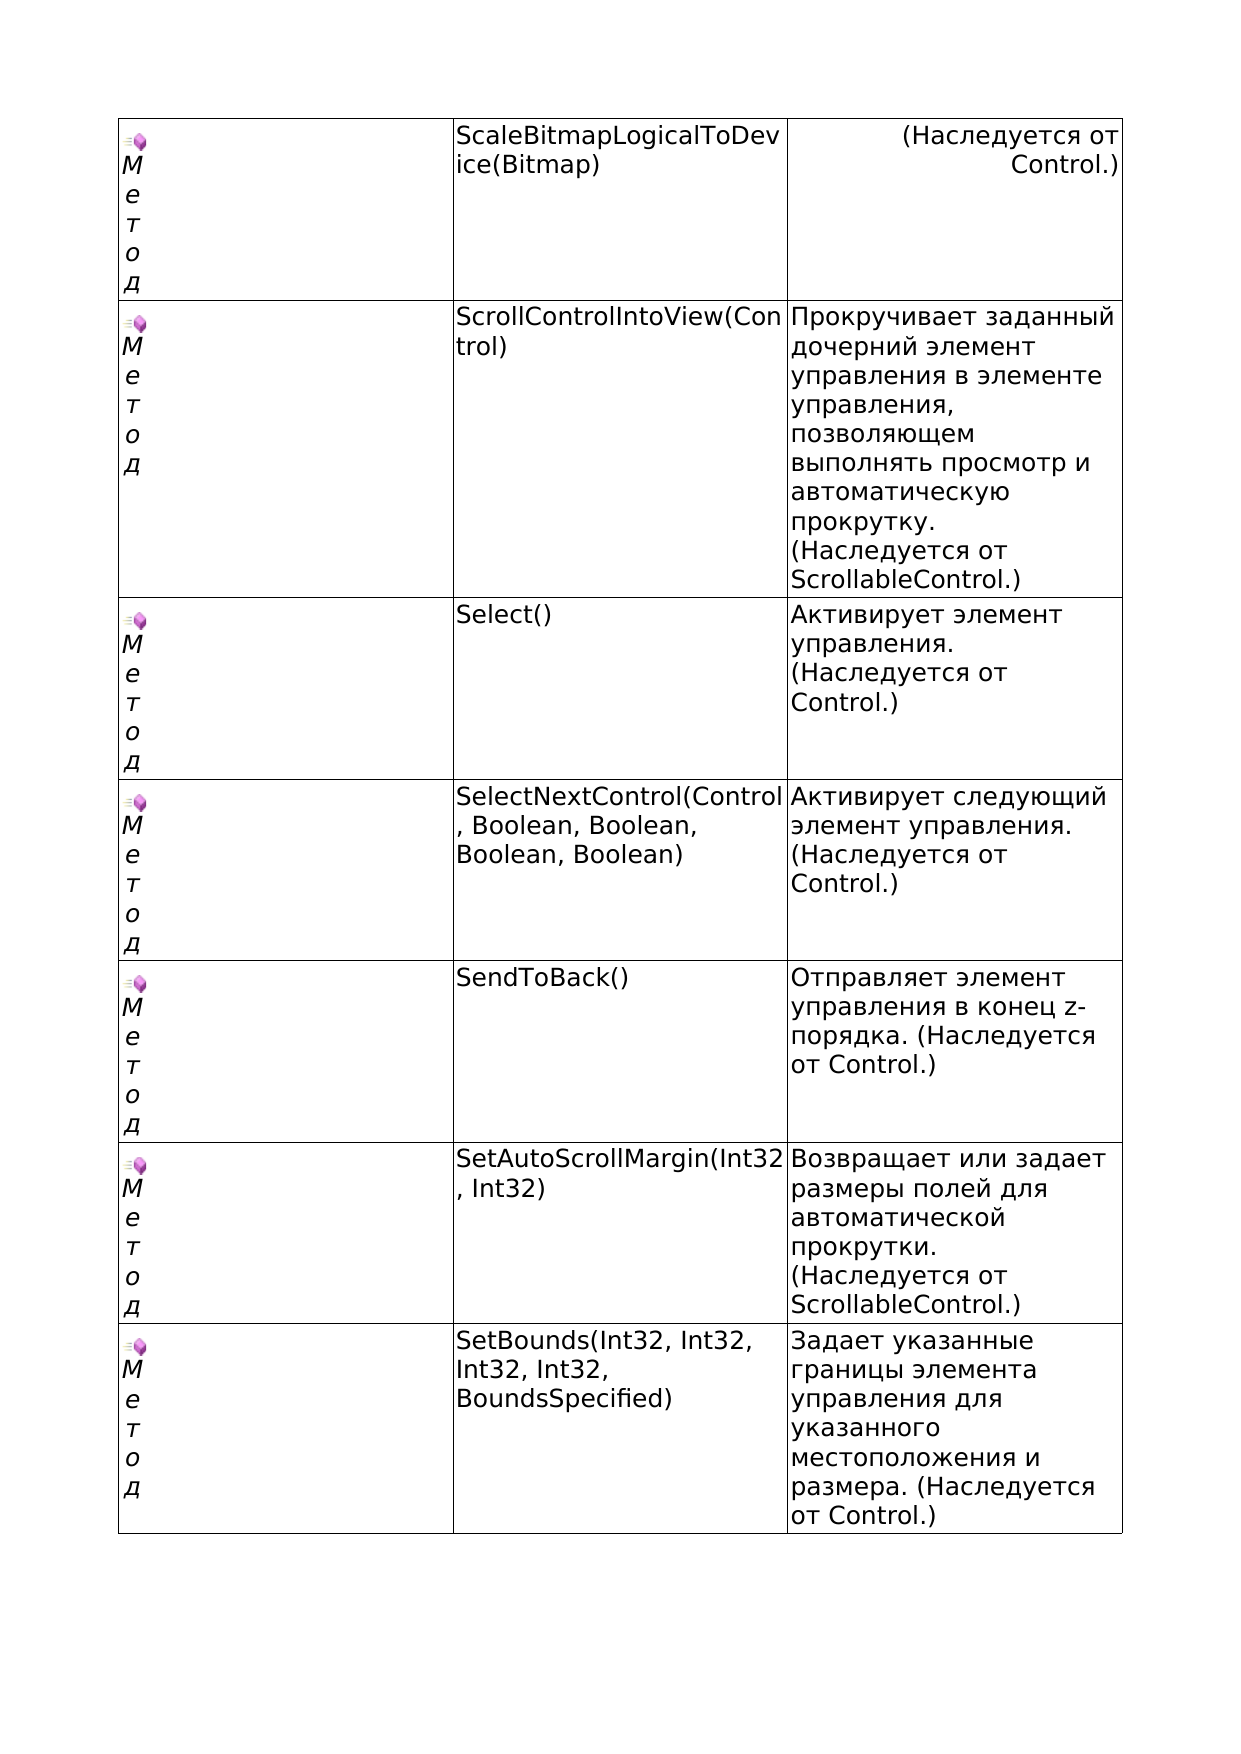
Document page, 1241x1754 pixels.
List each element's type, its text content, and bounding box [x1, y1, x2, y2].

table_cell [119, 1324, 453, 1533]
table_cell SetAutoScrollMargin(Int32, Int32) [454, 1143, 787, 1323]
picture [121, 1157, 147, 1175]
table_cell Прокручивает заданный дочерний элемент управления в элементе управления, позволяющем выполнять просмотр и автоматическую прокрутку. (Наследуется от ScrollableControl.) [788, 301, 1122, 597]
table_cell SelectNextControl(Control, Boolean, Boolean, Boolean, Boolean) [454, 780, 787, 960]
table_cell [119, 780, 453, 960]
table_cell Активирует следующий элемент управления. (Наследуется от Control.) [788, 780, 1122, 960]
table_cell (Наследуется от Control.) [788, 119, 1122, 299]
picture [121, 133, 147, 151]
picture [121, 315, 147, 333]
table_cell [119, 598, 453, 779]
table_cell Отправляет элемент управления в конец z-порядка. (Наследуется от Control.) [788, 961, 1122, 1142]
table_cell ScaleBitmapLogicalToDevice(Bitmap) [454, 119, 787, 299]
table_cell [119, 1143, 453, 1323]
picture [121, 1338, 147, 1356]
table_cell Select() [454, 598, 787, 779]
table_cell Активирует элемент управления. (Наследуется от Control.) [788, 598, 1122, 779]
table_cell SendToBack() [454, 961, 787, 1142]
table_cell [119, 961, 453, 1142]
picture [121, 975, 147, 993]
picture [121, 794, 147, 812]
table_cell ScrollControlIntoView(Control) [454, 301, 787, 597]
table_cell [119, 301, 453, 597]
table_cell SetBounds(Int32, Int32, Int32, Int32, BoundsSpecified) [454, 1324, 787, 1533]
table_cell Возвращает или задает размеры полей для автоматической прокрутки. (Наследуется от ScrollableControl.) [788, 1143, 1122, 1323]
picture [121, 612, 147, 630]
table_cell [119, 119, 453, 299]
table_cell Задает указанные границы элемента управления для указанного местоположения и размера. (Наследуется от Control.) [788, 1324, 1122, 1533]
